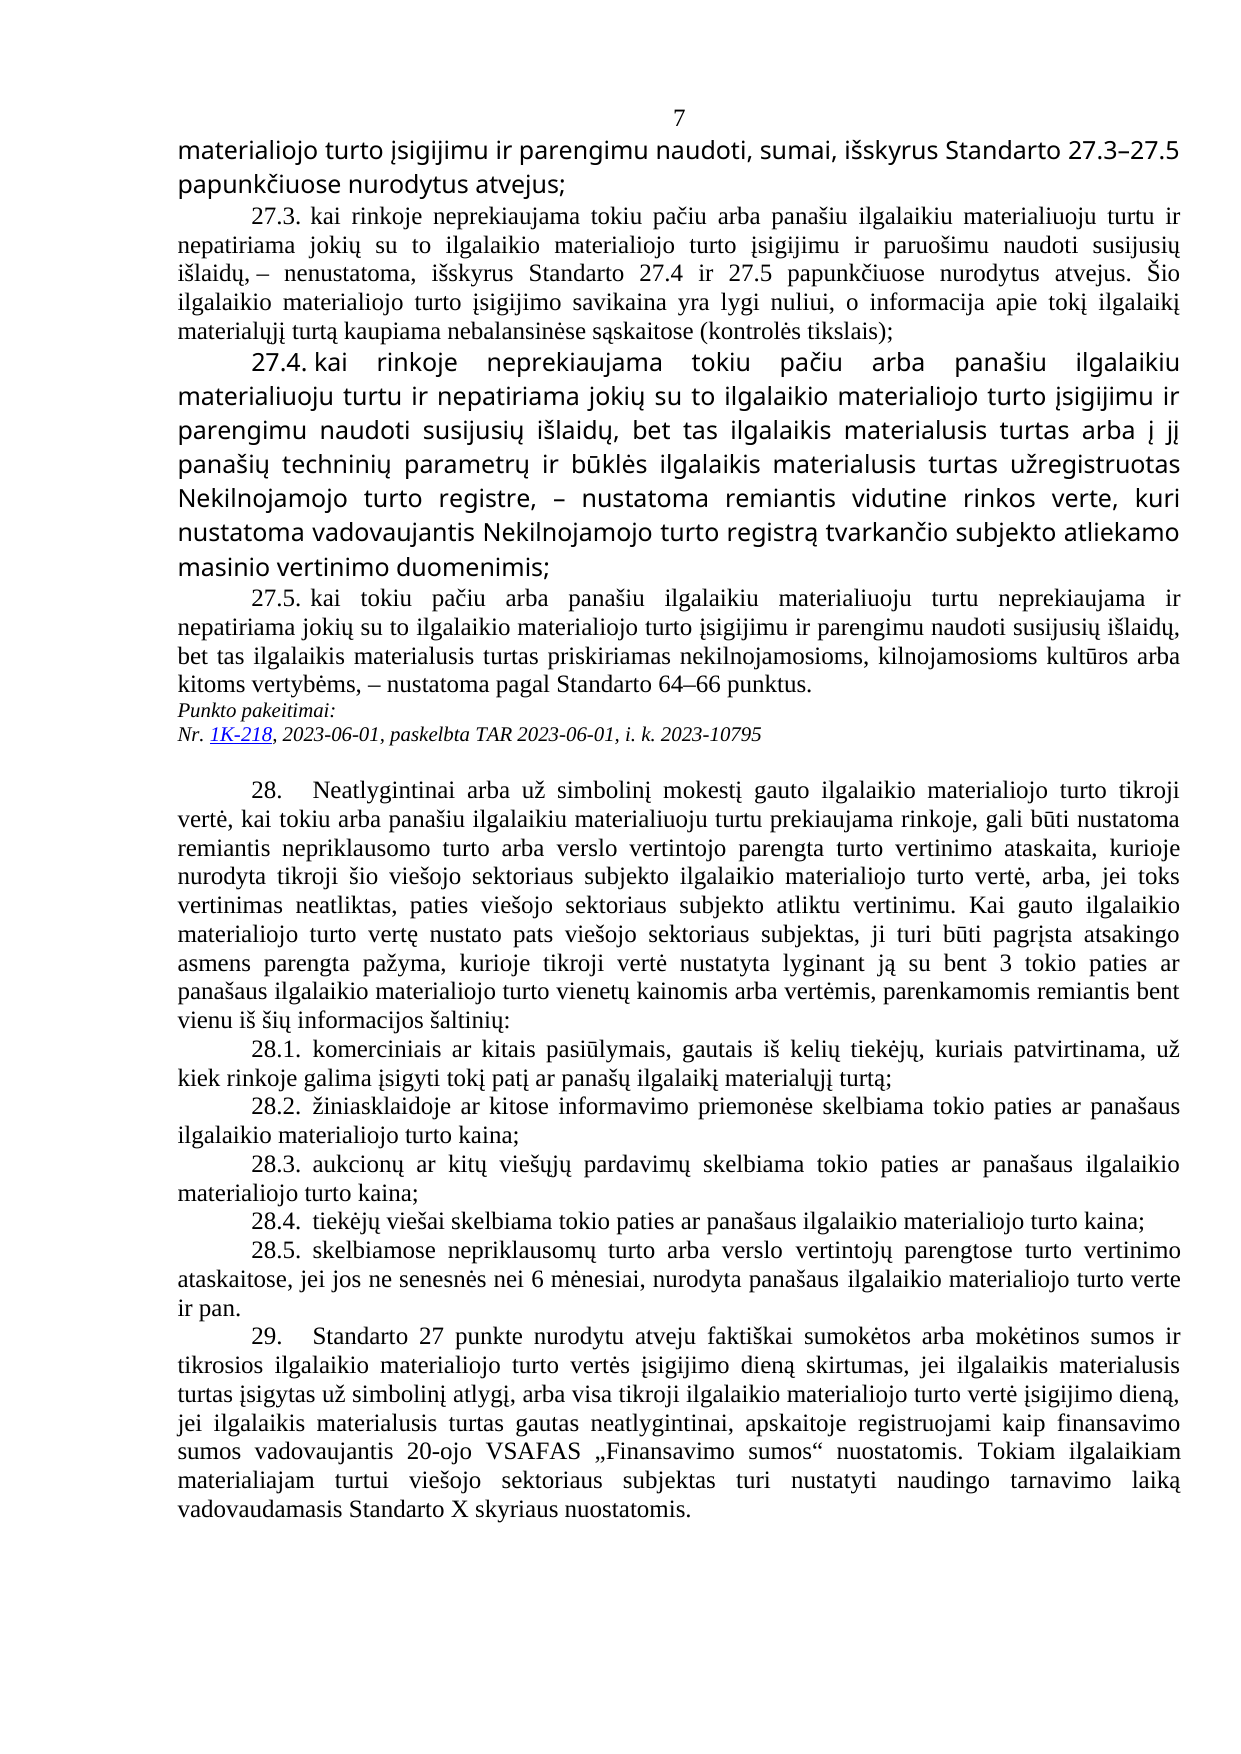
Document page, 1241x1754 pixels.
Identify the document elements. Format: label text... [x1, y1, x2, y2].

text 29. Standarto 27 punkte nurodytu atveju faktiškai sumokėtos arba mokėtinos sumos ir tikrosios ilgalaikio materialiojo turto vertės įsigijimo dieną skirtumas, jei ilgalaikis materialusis turtas įsigytas už simbolinį atlygį, arba visa tikroji ilgalaikio materialiojo turto vertė įsigijimo dieną, jei ilgalaikis materialusis turtas gautas neatlygintinai, apskaitoje registruojami kaip finansavimo sumos vadovaujantis 20-ojo VSAFAS „Finansavimo sumos“ nuostatomis. Tokiam ilgalaikiam materialiajam turtui viešojo sektoriaus subjektas turi nustatyti naudingo tarnavimo laiką vadovaudamasis Standarto X skyriaus nuostatomis. [177, 1321, 1181, 1523]
text 28.3. aukcionų ar kitų viešųjų pardavimų skelbiama tokio paties ar panašaus ilgalaikio materialiojo turto kaina; [177, 1149, 1181, 1206]
text Nr. 1K-218, 2023-06-01, paskelbta TAR 2023-06-01, i. k. 2023-10795 [177, 722, 1181, 746]
text 27.5. kai tokiu pačiu arba panašiu ilgalaikiu materialiuoju turtu neprekiaujama ir nepatiriama jokių su to ilgalaikio materialiojo turto įsigijimu ir parengimu naudoti susijusių išlaidų, bet tas ilgalaikis materialusis turtas priskiriamas nekilnojamosioms, kilnojamosioms kultūros arba kitoms vertybėms, – nustatoma pagal Standarto 64–66 punktus. [177, 583, 1181, 698]
text Punkto pakeitimai: [177, 698, 1181, 722]
text 28. Neatlygintinai arba už simbolinį mokestį gauto ilgalaikio materialiojo turto tikroji vertė, kai tokiu arba panašiu ilgalaikiu materialiuoju turtu prekiaujama rinkoje, gali būti nustatoma remiantis nepriklausomo turto arba verslo vertintojo parengta turto vertinimo ataskaita, kurioje nurodyta tikroji šio viešojo sektoriaus subjekto ilgalaikio materialiojo turto vertė, arba, jei toks vertinimas neatliktas, paties viešojo sektoriaus subjekto atliktu vertinimu. Kai gauto ilgalaikio materialiojo turto vertę nustato pats viešojo sektoriaus subjektas, ji turi būti pagrįsta atsakingo asmens parengta pažyma, kurioje tikroji vertė nustatyta lyginant ją su bent 3 tokio paties ar panašaus ilgalaikio materialiojo turto vienetų kainomis arba vertėmis, parenkamomis remiantis bent vienu iš šių informacijos šaltinių: [177, 775, 1181, 1034]
text 28.4. tiekėjų viešai skelbiama tokio paties ar panašaus ilgalaikio materialiojo turto kaina; [177, 1206, 1181, 1235]
text materialiojo turto įsigijimu ir parengimu naudoti, sumai, išskyrus Standarto 27.3–27.5 papunkčiuose nurodytus atvejus; [177, 133, 1181, 201]
text 27.4. kai rinkoje neprekiaujama tokiu pačiu arba panašiu ilgalaikiu materialiuoju turtu ir nepatiriama jokių su to ilgalaikio materialiojo turto įsigijimu ir parengimu naudoti susijusių išlaidų, bet tas ilgalaikis materialusis turtas arba į jį panašių techninių parametrų ir būklės ilgalaikis materialusis turtas užregistruotas Nekilnojamojo turto registre, – nustatoma remiantis vidutine rinkos verte, kuri nustatoma vadovaujantis Nekilnojamojo turto registrą tvarkančio subjekto atliekamo masinio vertinimo duomenimis; [177, 345, 1181, 583]
text 27.3. kai rinkoje neprekiaujama tokiu pačiu arba panašiu ilgalaikiu materialiuoju turtu ir nepatiriama jokių su to ilgalaikio materialiojo turto įsigijimu ir paruošimu naudoti susijusių išlaidų, – nenustatoma, išskyrus Standarto 27.4 ir 27.5 papunkčiuose nurodytus atvejus. Šio ilgalaikio materialiojo turto įsigijimo savikaina yra lygi nuliui, o informacija apie tokį ilgalaikį materialųjį turtą kaupiama nebalansinėse sąskaitose (kontrolės tikslais); [177, 201, 1181, 345]
text 28.5. skelbiamose nepriklausomų turto arba verslo vertintojų parengtose turto vertinimo ataskaitose, jei jos ne senesnės nei 6 mėnesiai, nurodyta panašaus ilgalaikio materialiojo turto verte ir pan. [177, 1235, 1181, 1321]
text 28.1. komerciniais ar kitais pasiūlymais, gautais iš kelių tiekėjų, kuriais patvirtinama, už kiek rinkoje galima įsigyti tokį patį ar panašų ilgalaikį materialųjį turtą; [177, 1034, 1181, 1091]
text 28.2. žiniasklaidoje ar kitose informavimo priemonėse skelbiama tokio paties ar panašaus ilgalaikio materialiojo turto kaina; [177, 1091, 1181, 1149]
